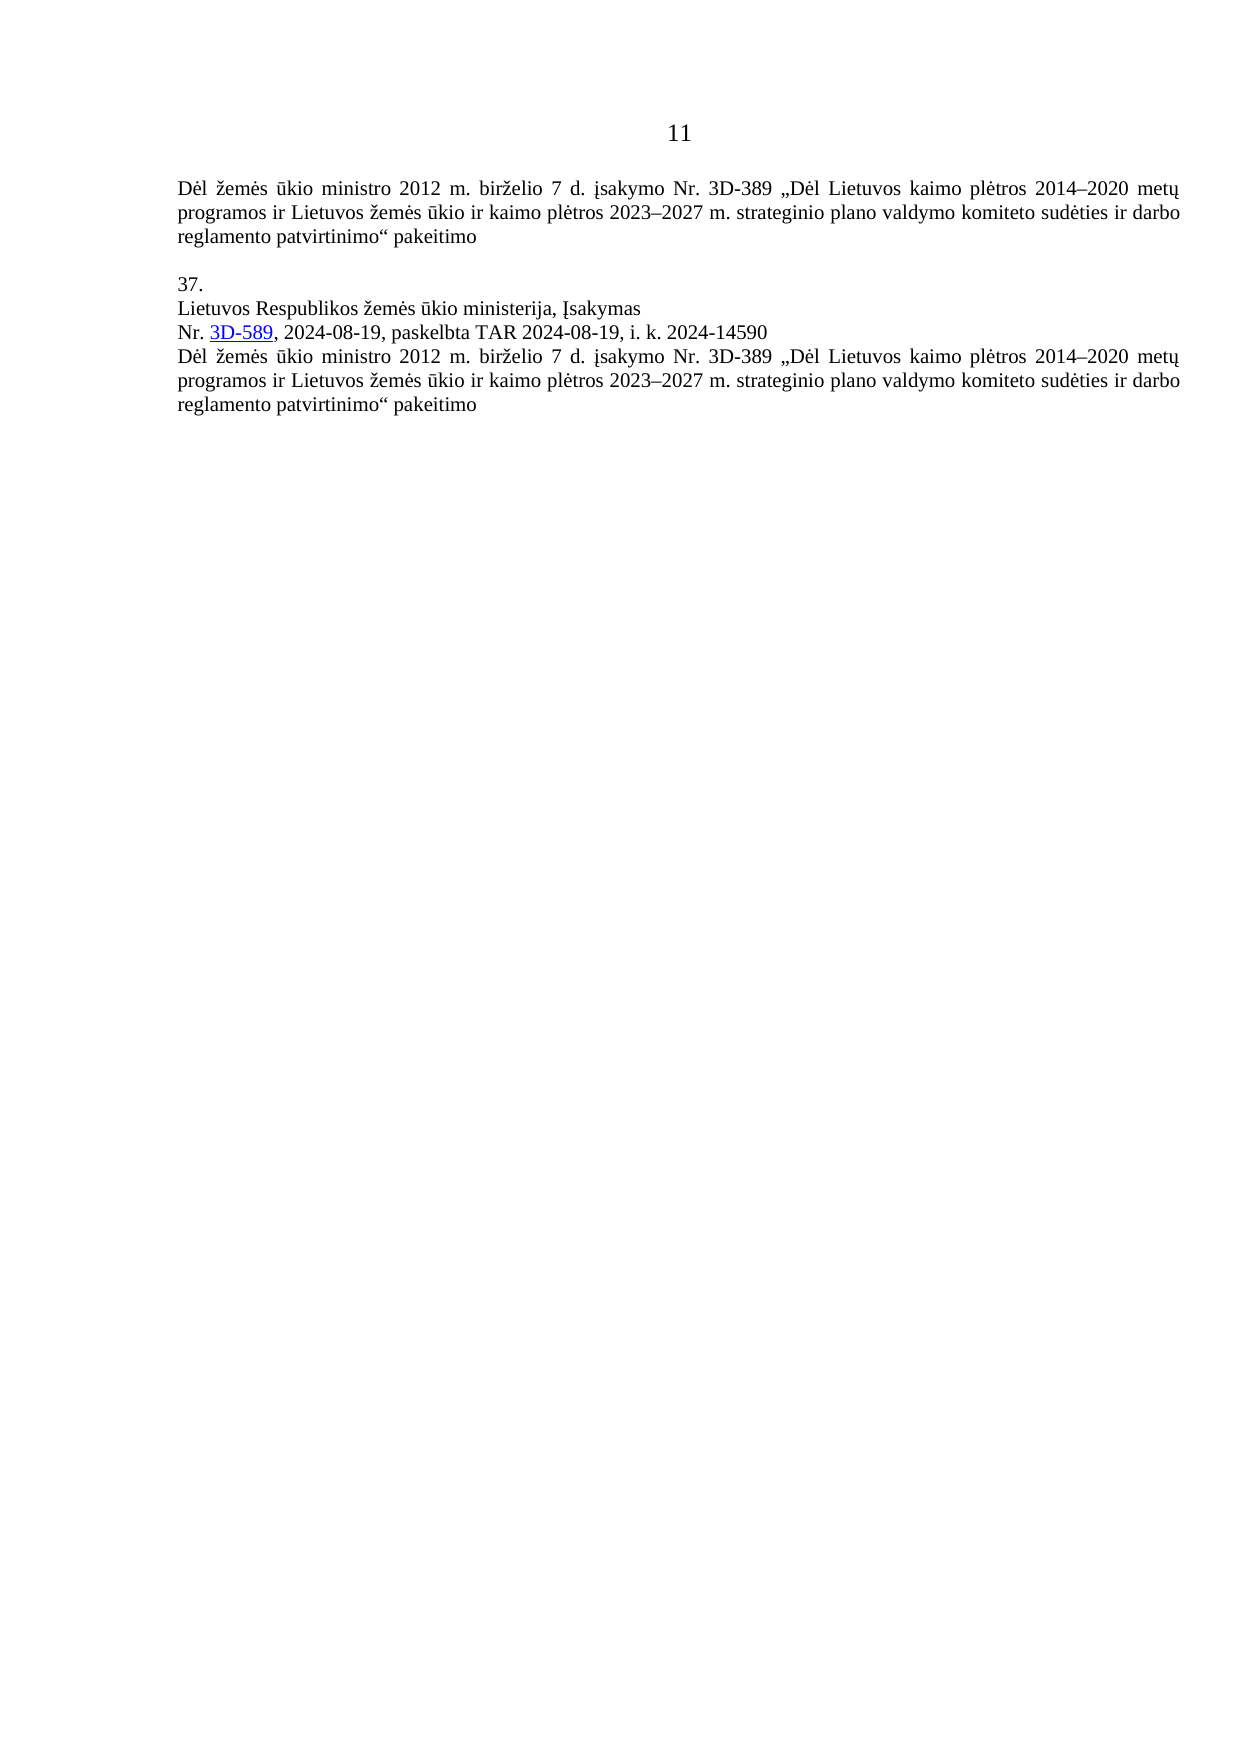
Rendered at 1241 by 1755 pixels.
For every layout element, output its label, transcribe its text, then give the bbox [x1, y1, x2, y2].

text Dėl žemės ūkio ministro 2012 m. birželio 7 d. įsakymo Nr. 3D-389 „Dėl Lietuvos kaimo plėtros 2014–2020 metų programos ir Lietuvos žemės ūkio ir kaimo plėtros 2023–2027 m. strateginio plano valdymo komiteto sudėties ir darbo reglamento patvirtinimo“ pakeitimo [177, 344, 1181, 416]
text Lietuvos Respublikos žemės ūkio ministerija, Įsakymas [177, 296, 1181, 320]
text Nr. 3D-589, 2024-08-19, paskelbta TAR 2024-08-19, i. k. 2024-14590 [177, 320, 1181, 344]
text Dėl žemės ūkio ministro 2012 m. birželio 7 d. įsakymo Nr. 3D-389 „Dėl Lietuvos kaimo plėtros 2014–2020 metų programos ir Lietuvos žemės ūkio ir kaimo plėtros 2023–2027 m. strateginio plano valdymo komiteto sudėties ir darbo reglamento patvirtinimo“ pakeitimo [177, 176, 1181, 248]
text 37. [177, 272, 1181, 296]
